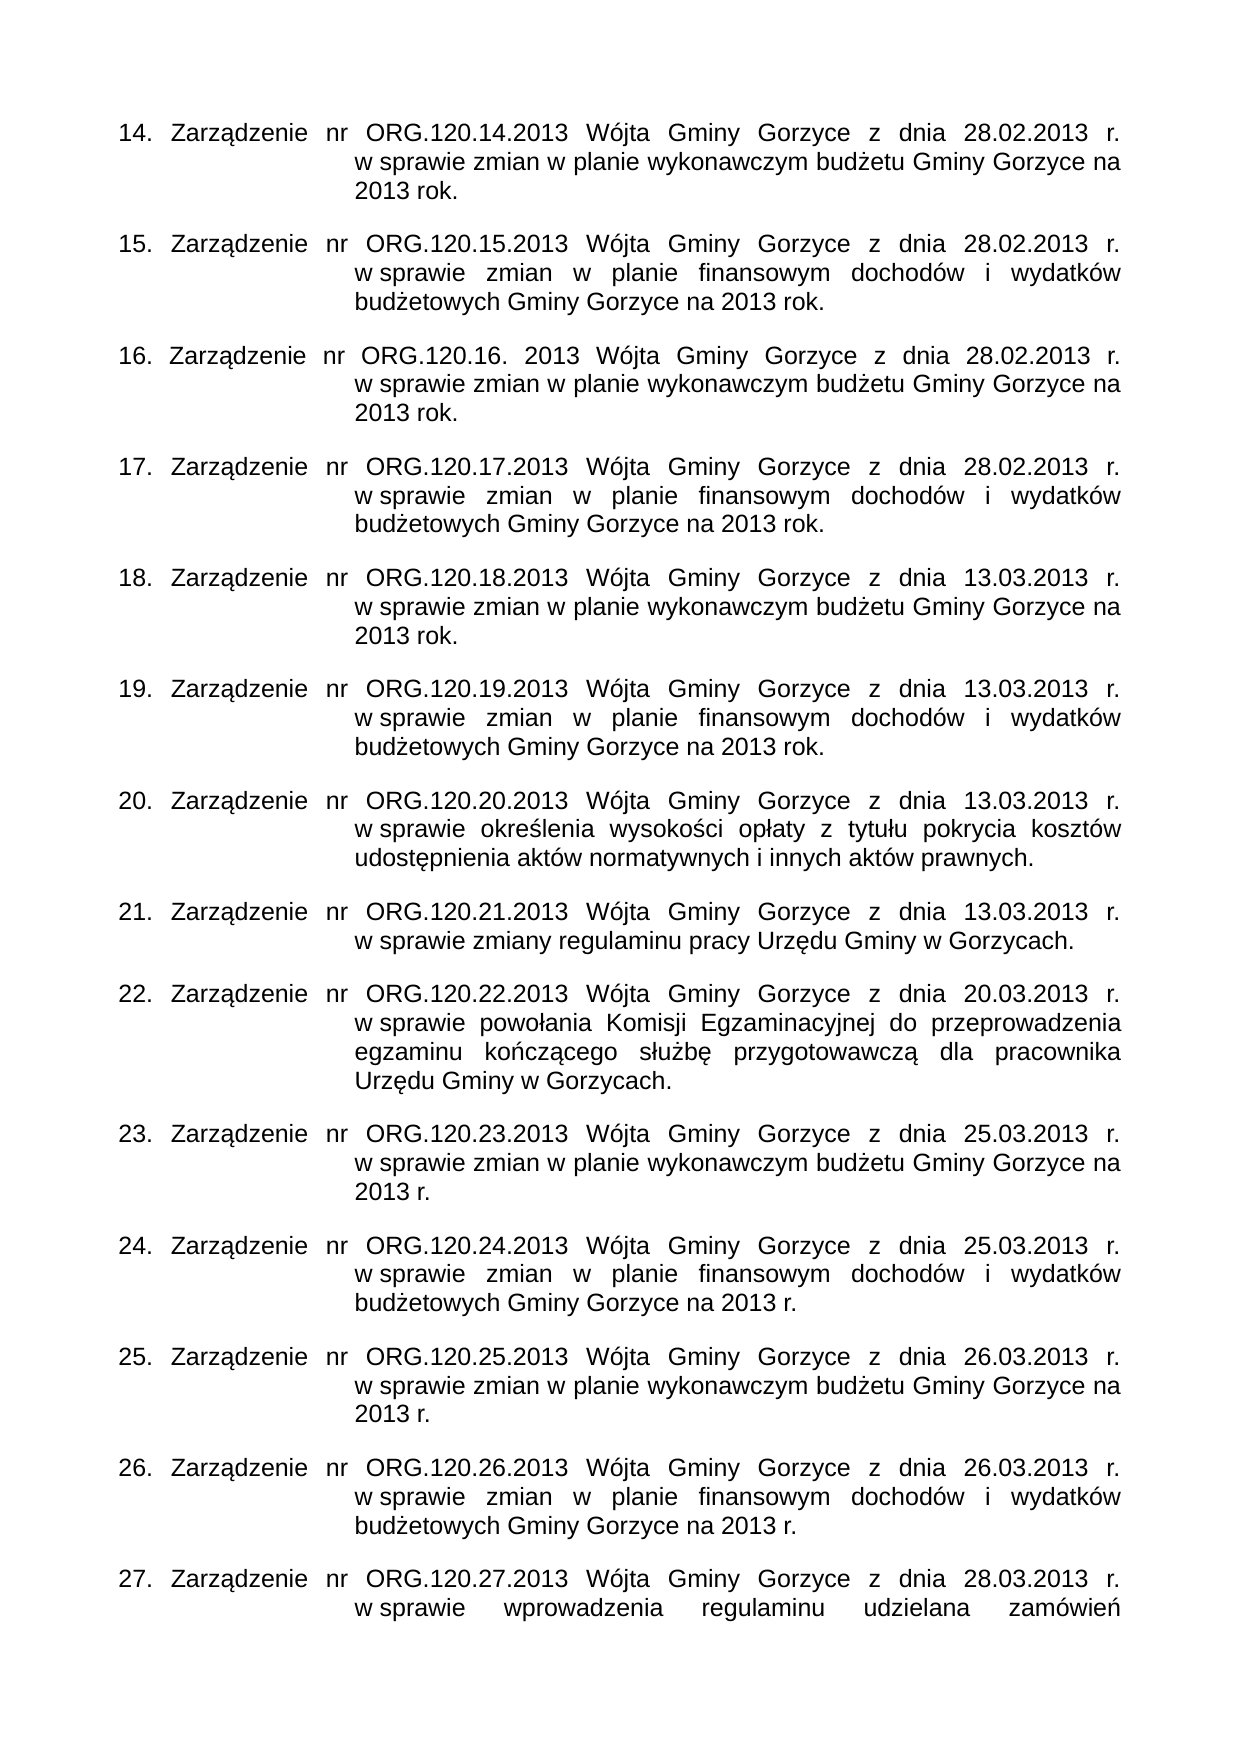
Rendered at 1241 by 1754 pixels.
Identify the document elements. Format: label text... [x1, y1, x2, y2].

text 26. Zarządzenie nr ORG.120.26.2013 Wójta Gminy Gorzyce z dnia 26.03.2013 r. w sprawie zmian w planie finansowym dochodów i wydatków budżetowych Gminy Gorzyce na 2013 r. [118, 1453, 1122, 1539]
text 16. Zarządzenie nr ORG.120.16. 2013 Wójta Gminy Gorzyce z dnia 28.02.2013 r. w sprawie zmian w planie wykonawczym budżetu Gminy Gorzyce na 2013 rok. [118, 341, 1122, 427]
text 14. Zarządzenie nr ORG.120.14.2013 Wójta Gminy Gorzyce z dnia 28.02.2013 r. w sprawie zmian w planie wykonawczym budżetu Gminy Gorzyce na 2013 rok. [118, 118, 1122, 204]
text 20. Zarządzenie nr ORG.120.20.2013 Wójta Gminy Gorzyce z dnia 13.03.2013 r. w sprawie określenia wysokości opłaty z tytułu pokrycia kosztów udostępnienia aktów normatywnych i innych aktów prawnych. [118, 786, 1122, 872]
text 21. Zarządzenie nr ORG.120.21.2013 Wójta Gminy Gorzyce z dnia 13.03.2013 r. w sprawie zmiany regulaminu pracy Urzędu Gminy w Gorzycach. [118, 897, 1122, 954]
text 15. Zarządzenie nr ORG.120.15.2013 Wójta Gminy Gorzyce z dnia 28.02.2013 r. w sprawie zmian w planie finansowym dochodów i wydatków budżetowych Gminy Gorzyce na 2013 rok. [118, 229, 1122, 316]
text 24. Zarządzenie nr ORG.120.24.2013 Wójta Gminy Gorzyce z dnia 25.03.2013 r. w sprawie zmian w planie finansowym dochodów i wydatków budżetowych Gminy Gorzyce na 2013 r. [118, 1231, 1122, 1317]
text 23. Zarządzenie nr ORG.120.23.2013 Wójta Gminy Gorzyce z dnia 25.03.2013 r. w sprawie zmian w planie wykonawczym budżetu Gminy Gorzyce na 2013 r. [118, 1119, 1122, 1206]
text 19. Zarządzenie nr ORG.120.19.2013 Wójta Gminy Gorzyce z dnia 13.03.2013 r. w sprawie zmian w planie finansowym dochodów i wydatków budżetowych Gminy Gorzyce na 2013 rok. [118, 674, 1122, 761]
text 27. Zarządzenie nr ORG.120.27.2013 Wójta Gminy Gorzyce z dnia 28.03.2013 r. w sprawie wprowadzenia regulaminu udzielana zamówień [118, 1564, 1122, 1622]
text 18. Zarządzenie nr ORG.120.18.2013 Wójta Gminy Gorzyce z dnia 13.03.2013 r. w sprawie zmian w planie wykonawczym budżetu Gminy Gorzyce na 2013 rok. [118, 563, 1122, 649]
text 22. Zarządzenie nr ORG.120.22.2013 Wójta Gminy Gorzyce z dnia 20.03.2013 r. w sprawie powołania Komisji Egzaminacyjnej do przeprowadzenia egzaminu kończącego służbę przygotowawczą dla pracownika Urzędu Gminy w Gorzycach. [118, 979, 1122, 1094]
text 25. Zarządzenie nr ORG.120.25.2013 Wójta Gminy Gorzyce z dnia 26.03.2013 r. w sprawie zmian w planie wykonawczym budżetu Gminy Gorzyce na 2013 r. [118, 1342, 1122, 1428]
text 17. Zarządzenie nr ORG.120.17.2013 Wójta Gminy Gorzyce z dnia 28.02.2013 r. w sprawie zmian w planie finansowym dochodów i wydatków budżetowych Gminy Gorzyce na 2013 rok. [118, 452, 1122, 538]
